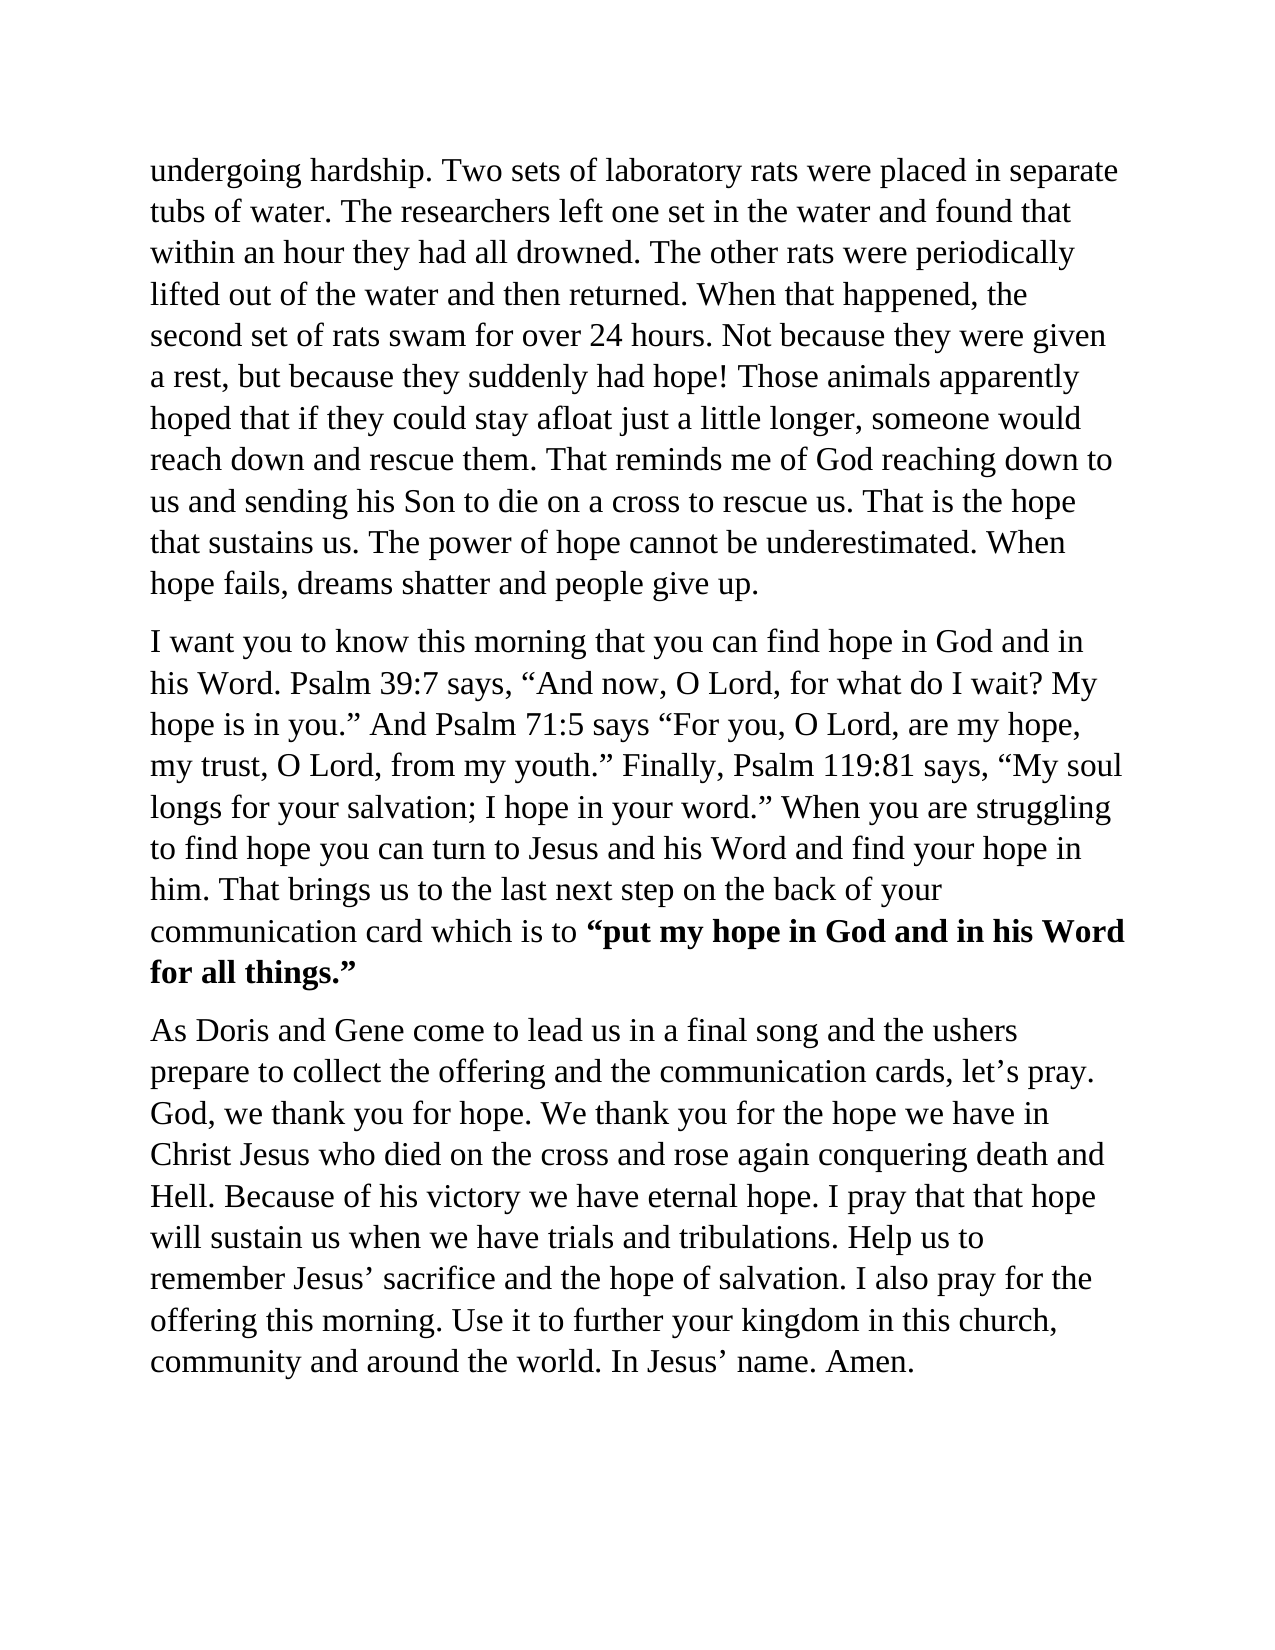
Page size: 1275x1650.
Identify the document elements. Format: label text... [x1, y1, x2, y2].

text undergoing hardship. Two sets of laboratory rats were placed in separate tubs of water. The researchers left one set in the water and found that within an hour they had all drowned. The other rats were periodically lifted out of the water and then returned. When that happened, the second set of rats swam for over 24 hours. Not because they were given a rest, but because they suddenly had hope! Those animals apparently hoped that if they could stay afloat just a little longer, someone would reach down and rescue them. That reminds me of God reaching down to us and sending his Son to die on a cross to rescue us. That is the hope that sustains us. The power of hope cannot be underestimated. When hope fails, dreams shatter and people give up. [150, 150, 1125, 602]
text I want you to know this morning that you can find hope in God and in his Word. Psalm 39:7 says, “And now, O Lord, for what do I wait? My hope is in you.” And Psalm 71:5 says “For you, O Lord, are my hope, my trust, O Lord, from my youth.” Finally, Psalm 119:81 says, “My soul longs for your salvation; I hope in your word.” When you are struggling to find hope you can turn to Jesus and his Word and find your hope in him. That brings us to the last next step on the back of your communication card which is to “put my hope in God and in his Word for all things.” [150, 622, 1125, 991]
text As Doris and Gene come to lead us in a final song and the ushers prepare to collect the offering and the communication cards, let’s pray. God, we thank you for hope. We thank you for the hope we have in Christ Jesus who died on the cross and rose again conquering death and Hell. Because of his victory we have eternal hope. I pray that that hope will sustain us when we have trials and tribulations. Help us to remember Jesus’ sacrifice and the hope of salvation. I also pray for the offering this morning. Use it to further your kingdom in this church, community and around the world. In Jesus’ name. Amen. [150, 1010, 1125, 1379]
